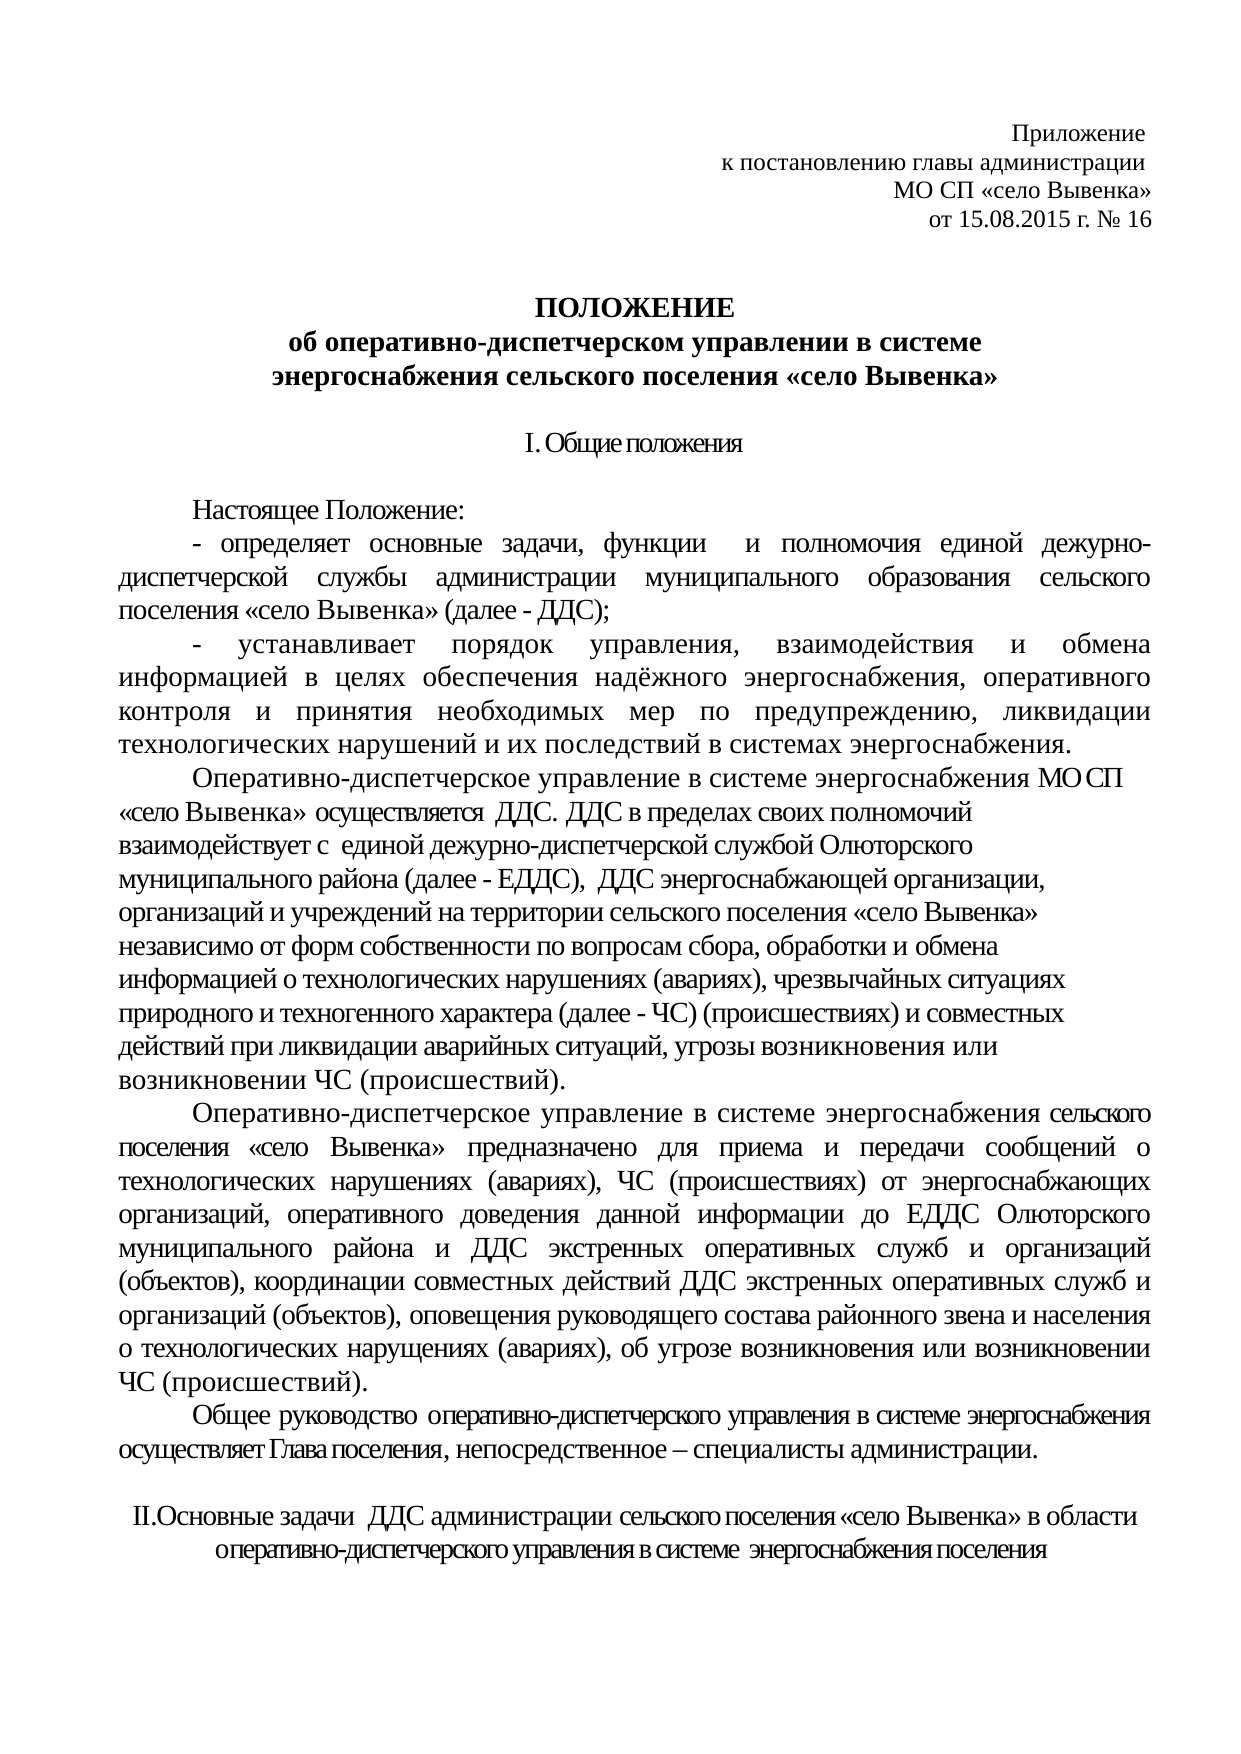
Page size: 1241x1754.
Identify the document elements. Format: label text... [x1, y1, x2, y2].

text I. Общие положения [118, 425, 1152, 458]
text Общее руководство оперативно-диспетчерского управления в системе энергоснабжения осуществляет Глава поселения, непосредственное – специалисты администрации. [118, 1397, 1152, 1464]
text ПОЛОЖЕНИЕ [118, 291, 1152, 324]
text Оперативно-диспетчерское управление в системе энергоснабжения МО СП «село Вывенка» осуществляется ДДС. ДДС в пределах своих полномочий взаимодействует с единой дежурно-диспетчерской службой Олюторского муниципального района (далее - ЕДДС), ДДС энергоснабжающей организации, организаций и учреждений на территории сельского поселения «село Вывенка» независимо от форм собственности по вопросам сбора, обработки и обмена информацией о технологических нарушениях (авариях), чрезвычайных ситуациях природного и техногенного характера (далее - ЧС) (происшествиях) и совместных действий при ликвидации аварийных ситуаций, угрозы возникновения или возникновении ЧС (происшествий). [118, 760, 1152, 1096]
text - определяет основные задачи, функции и полномочия единой дежурно-диспетчерской службы администрации муниципального образования сельского поселения «село Вывенка» (далее - ДДС); [118, 525, 1152, 626]
text II.Основные задачи ДДС администрации сельского поселения «село Вывенка» в области оперативно-диспетчерского управления в системе энергоснабжения поселения [118, 1498, 1152, 1565]
text Оперативно-диспетчерское управление в системе энергоснабжения сельского поселения «село Вывенка» предназначено для приема и передачи сообщений о технологических нарушениях (авариях), ЧС (происшествиях) от энергоснабжающих организаций, оперативного доведения данной информации до ЕДДС Олюторского муниципального района и ДДС экстренных оперативных служб и организаций (объектов), координации совместных действий ДДС экстренных оперативных служб и организаций (объектов), оповещения руководящего состава районного звена и населения о технологических нарущениях (авариях), об угрозе возникновения или возникновении ЧС (происшествий). [118, 1096, 1152, 1397]
text Настоящее Положение: [118, 492, 1152, 525]
text - устанавливает порядок управления, взаимодействия и обмена информацией в целях обеспечения надёжного энергоснабжения, оперативного контроля и принятия необходимых мер по предупреждению, ликвидации технологических нарушений и их последствий в системах энергоснабжения. [118, 626, 1152, 760]
text от 15.08.2015 г. № 16 [118, 204, 1152, 233]
text об оперативно-диспетчерском управлении в системе [118, 324, 1152, 358]
text энергоснабжения сельского поселения «село Вывенка» [118, 358, 1152, 391]
text МО СП «село Вывенка» [118, 176, 1152, 204]
text Приложение [118, 118, 1152, 147]
text к постановлению главы администрации [118, 147, 1152, 176]
